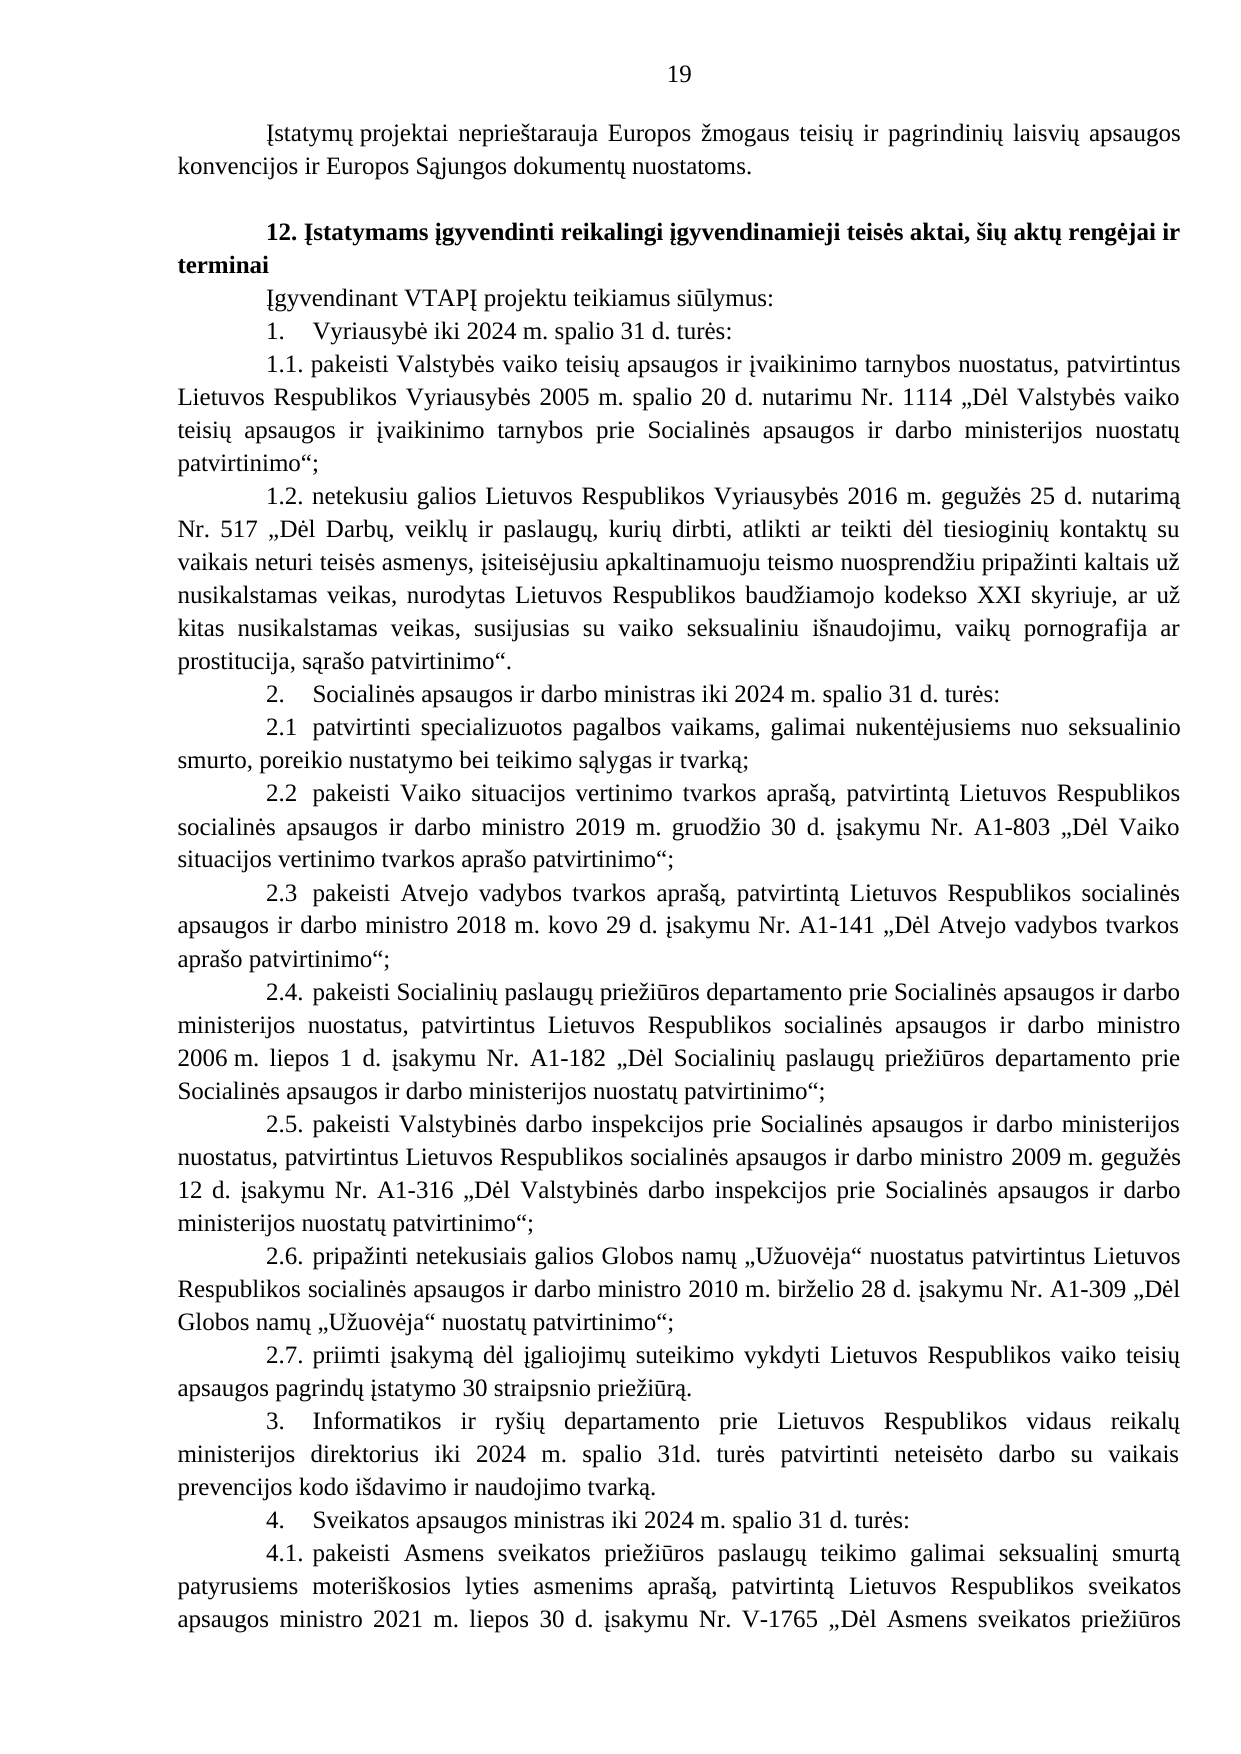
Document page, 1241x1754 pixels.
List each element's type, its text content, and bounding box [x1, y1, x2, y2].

text 2.5. pakeisti Valstybinės darbo inspekcijos prie Socialinės apsaugos ir darbo ministerijos nuostatus, patvirtintus Lietuvos Respublikos socialinės apsaugos ir darbo ministro 2009 m. gegužės 12 d. įsakymu Nr. A1-316 „Dėl Valstybinės darbo inspekcijos prie Socialinės apsaugos ir darbo ministerijos nuostatų patvirtinimo“; [177, 1109, 1181, 1237]
text 2.6. pripažinti netekusiais galios Globos namų „Užuovėja“ nuostatus patvirtintus Lietuvos Respublikos socialinės apsaugos ir darbo ministro 2010 m. birželio 28 d. įsakymu Nr. A1-309 „Dėl Globos namų „Užuovėja“ nuostatų patvirtinimo“; [177, 1241, 1181, 1336]
text 1.1. pakeisti Valstybės vaiko teisių apsaugos ir įvaikinimo tarnybos nuostatus, patvirtintus Lietuvos Respublikos Vyriausybės 2005 m. spalio 20 d. nutarimu Nr. 1114 „Dėl Valstybės vaiko teisių apsaugos ir įvaikinimo tarnybos prie Socialinės apsaugos ir darbo ministerijos nuostatų patvirtinimo“; [177, 349, 1181, 477]
text 2.4. pakeisti Socialinių paslaugų priežiūros departamento prie Socialinės apsaugos ir darbo ministerijos nuostatus, patvirtintus Lietuvos Respublikos socialinės apsaugos ir darbo ministro 2006 m. liepos 1 d. įsakymu Nr. A1-182 „Dėl Socialinių paslaugų priežiūros departamento prie Socialinės apsaugos ir darbo ministerijos nuostatų patvirtinimo“; [177, 977, 1181, 1104]
text Įgyvendinant VTAPĮ projektu teikiamus siūlymus: [177, 283, 1181, 312]
text 1.2. netekusiu galios Lietuvos Respublikos Vyriausybės 2016 m. gegužės 25 d. nutarimą Nr. 517 „Dėl Darbų, veiklų ir paslaugų, kurių dirbti, atlikti ar teikti dėl tiesioginių kontaktų su vaikais neturi teisės asmenys, įsiteisėjusiu apkaltinamuoju teismo nuosprendžiu pripažinti kaltais už nusikalstamas veikas, nurodytas Lietuvos Respublikos baudžiamojo kodekso XXI skyriuje, ar už kitas nusikalstamas veikas, susijusias su vaiko seksualiniu išnaudojimu, vaikų pornografija ar prostitucija, sąrašo patvirtinimo“. [177, 481, 1181, 675]
text 2.7. priimti įsakymą dėl įgaliojimų suteikimo vykdyti Lietuvos Respublikos vaiko teisių apsaugos pagrindų įstatymo 30 straipsnio priežiūrą. [177, 1340, 1181, 1402]
text 3. Informatikos ir ryšių departamento prie Lietuvos Respublikos vidaus reikalų ministerijos direktorius iki 2024 m. spalio 31d. turės patvirtinti neteisėto darbo su vaikais prevencijos kodo išdavimo ir naudojimo tvarką. [177, 1406, 1181, 1501]
text 4.1. pakeisti Asmens sveikatos priežiūros paslaugų teikimo galimai seksualinį smurtą patyrusiems moteriškosios lyties asmenims aprašą, patvirtintą Lietuvos Respublikos sveikatos apsaugos ministro 2021 m. liepos 30 d. įsakymu Nr. V-1765 „Dėl Asmens sveikatos priežiūros [177, 1538, 1181, 1633]
text 2.2 pakeisti Vaiko situacijos vertinimo tvarkos aprašą, patvirtintą Lietuvos Respublikos socialinės apsaugos ir darbo ministro 2019 m. gruodžio 30 d. įsakymu Nr. A1-803 „Dėl Vaiko situacijos vertinimo tvarkos aprašo patvirtinimo“; [177, 778, 1181, 873]
text 4. Sveikatos apsaugos ministras iki 2024 m. spalio 31 d. turės: [177, 1505, 1181, 1534]
text 12. Įstatymams įgyvendinti reikalingi įgyvendinamieji teisės aktai, šių aktų rengėjai ir terminai [177, 217, 1181, 279]
text Įstatymų projektai neprieštarauja Europos žmogaus teisių ir pagrindinių laisvių apsaugos konvencijos ir Europos Sąjungos dokumentų nuostatoms. [177, 118, 1181, 180]
text 2. Socialinės apsaugos ir darbo ministras iki 2024 m. spalio 31 d. turės: [177, 679, 1181, 708]
text 2.1 patvirtinti specializuotos pagalbos vaikams, galimai nukentėjusiems nuo seksualinio smurto, poreikio nustatymo bei teikimo sąlygas ir tvarką; [177, 712, 1181, 774]
text 2.3 pakeisti Atvejo vadybos tvarkos aprašą, patvirtintą Lietuvos Respublikos socialinės apsaugos ir darbo ministro 2018 m. kovo 29 d. įsakymu Nr. A1-141 „Dėl Atvejo vadybos tvarkos aprašo patvirtinimo“; [177, 878, 1181, 972]
text 1. Vyriausybė iki 2024 m. spalio 31 d. turės: [177, 316, 1181, 345]
